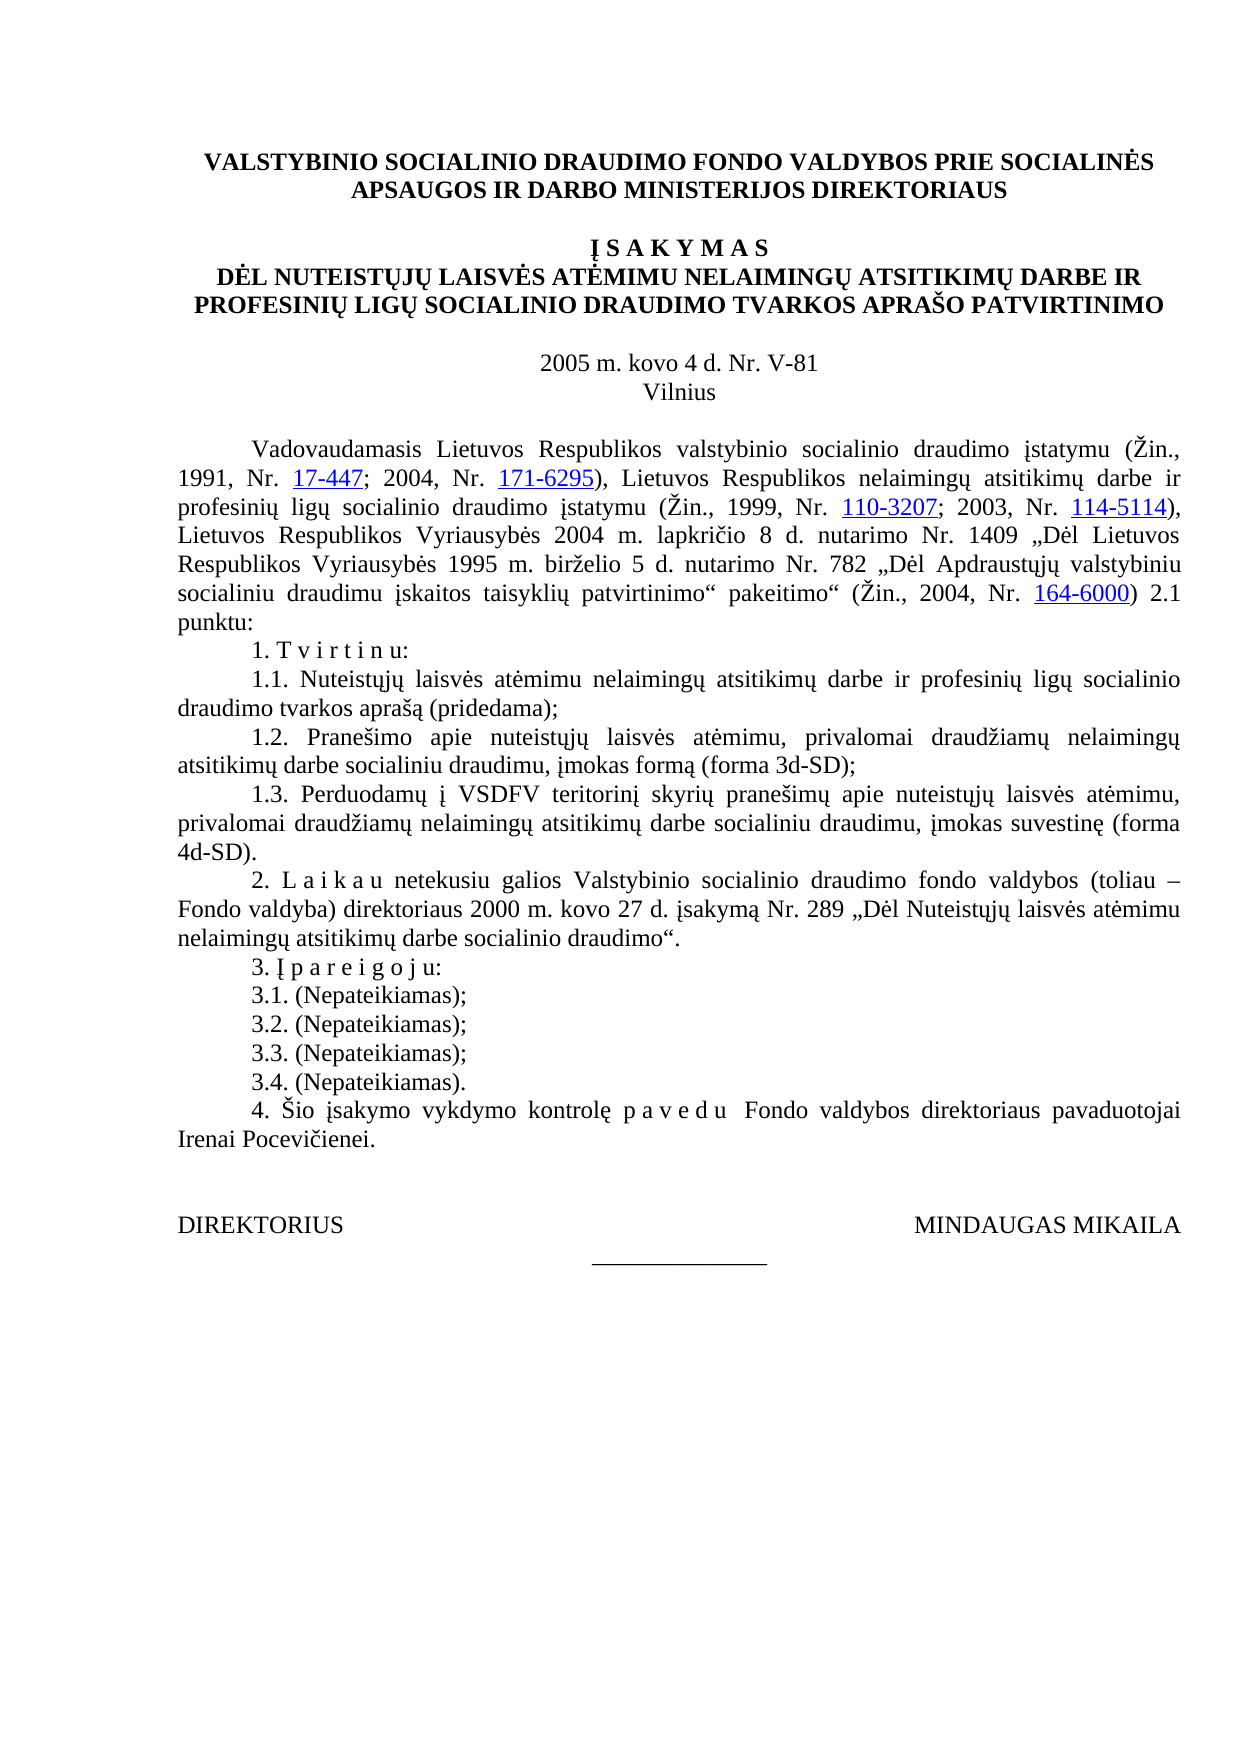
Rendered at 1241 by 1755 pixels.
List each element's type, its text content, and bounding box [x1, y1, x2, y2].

text DĖL NUTEISTŲJŲ LAISVĖS ATĖMIMU NELAIMINGŲ ATSITIKIMŲ DARBE IR PROFESINIŲ LIGŲ SOCIALINIO DRAUDIMO TVARKOS APRAŠO PATVIRTINIMO [177, 262, 1181, 319]
text Vadovaudamasis Lietuvos Respublikos valstybinio socialinio draudimo įstatymu (Žin., 1991, Nr. 17-447; 2004, Nr. 171-6295), Lietuvos Respublikos nelaimingų atsitikimų darbe ir profesinių ligų socialinio draudimo įstatymu (Žin., 1999, Nr. 110-3207; 2003, Nr. 114-5114), Lietuvos Respublikos Vyriausybės 2004 m. lapkričio 8 d. nutarimo Nr. 1409 „Dėl Lietuvos Respublikos Vyriausybės 1995 m. birželio 5 d. nutarimo Nr. 782 „Dėl apdraustųjų valstybiniu socialiniu draudimu įskaitos taisyklių patvirtinimo“ pakeitimo“ (Žin., 2004, Nr. 164-6000) 2.1 punktu: [177, 434, 1181, 636]
text 3. Įpareigoju: [177, 952, 1181, 981]
text Vilnius [177, 377, 1181, 406]
text 3.1. (Nepateikiamas); [177, 981, 1181, 1009]
text ______________ [177, 1239, 1181, 1268]
text 1.1. Nuteistųjų laisvės atėmimu nelaimingų atsitikimų darbe ir profesinių ligų socialinio draudimo tvarkos aprašą (pridedama); [177, 664, 1181, 722]
text 1.3. Perduodamų į VSDFV teritorinį skyrių pranešimų apie nuteistųjų laisvės atėmimu, privalomai draudžiamų nelaimingų atsitikimų darbe socialiniu draudimu, įmokas suvestinę (forma 4d-SD). [177, 779, 1181, 866]
text 3.4. (Nepateikiamas). [177, 1067, 1181, 1096]
text Į S A K Y M A S [177, 233, 1181, 262]
text 3.2. (Nepateikiamas); [177, 1009, 1181, 1038]
text 3.3. (Nepateikiamas); [177, 1038, 1181, 1067]
text 4. Šio įsakymo vykdymo kontrolę pavedu Fondo valdybos direktoriaus pavaduotojai Irenai Pocevičienei. [177, 1096, 1181, 1153]
text DIREKTORIUS MINDAUGAS MIKAILA [177, 1211, 1181, 1239]
text 1. Tvirtinu: [177, 636, 1181, 664]
text VALSTYBINIO SOCIALINIO DRAUDIMO FONDO VALDYBOS PRIE SOCIALINĖS APSAUGOS IR DARBO MINISTERIJOS DIREKTORIAUS [177, 147, 1181, 204]
text 2. Laikau netekusiu galios Valstybinio socialinio draudimo fondo valdybos (toliau – Fondo valdyba) direktoriaus 2000 m. kovo 27 d. įsakymą Nr. 289 „Dėl Nuteistųjų laisvės atėmimu nelaimingų atsitikimų darbe socialinio draudimo“. [177, 866, 1181, 952]
text 1.2. Pranešimo apie nuteistųjų laisvės atėmimu, privalomai draudžiamų nelaimingų atsitikimų darbe socialiniu draudimu, įmokas formą (forma 3d-SD); [177, 722, 1181, 779]
text 2005 m. kovo 4 d. Nr. V-81 [177, 348, 1181, 377]
